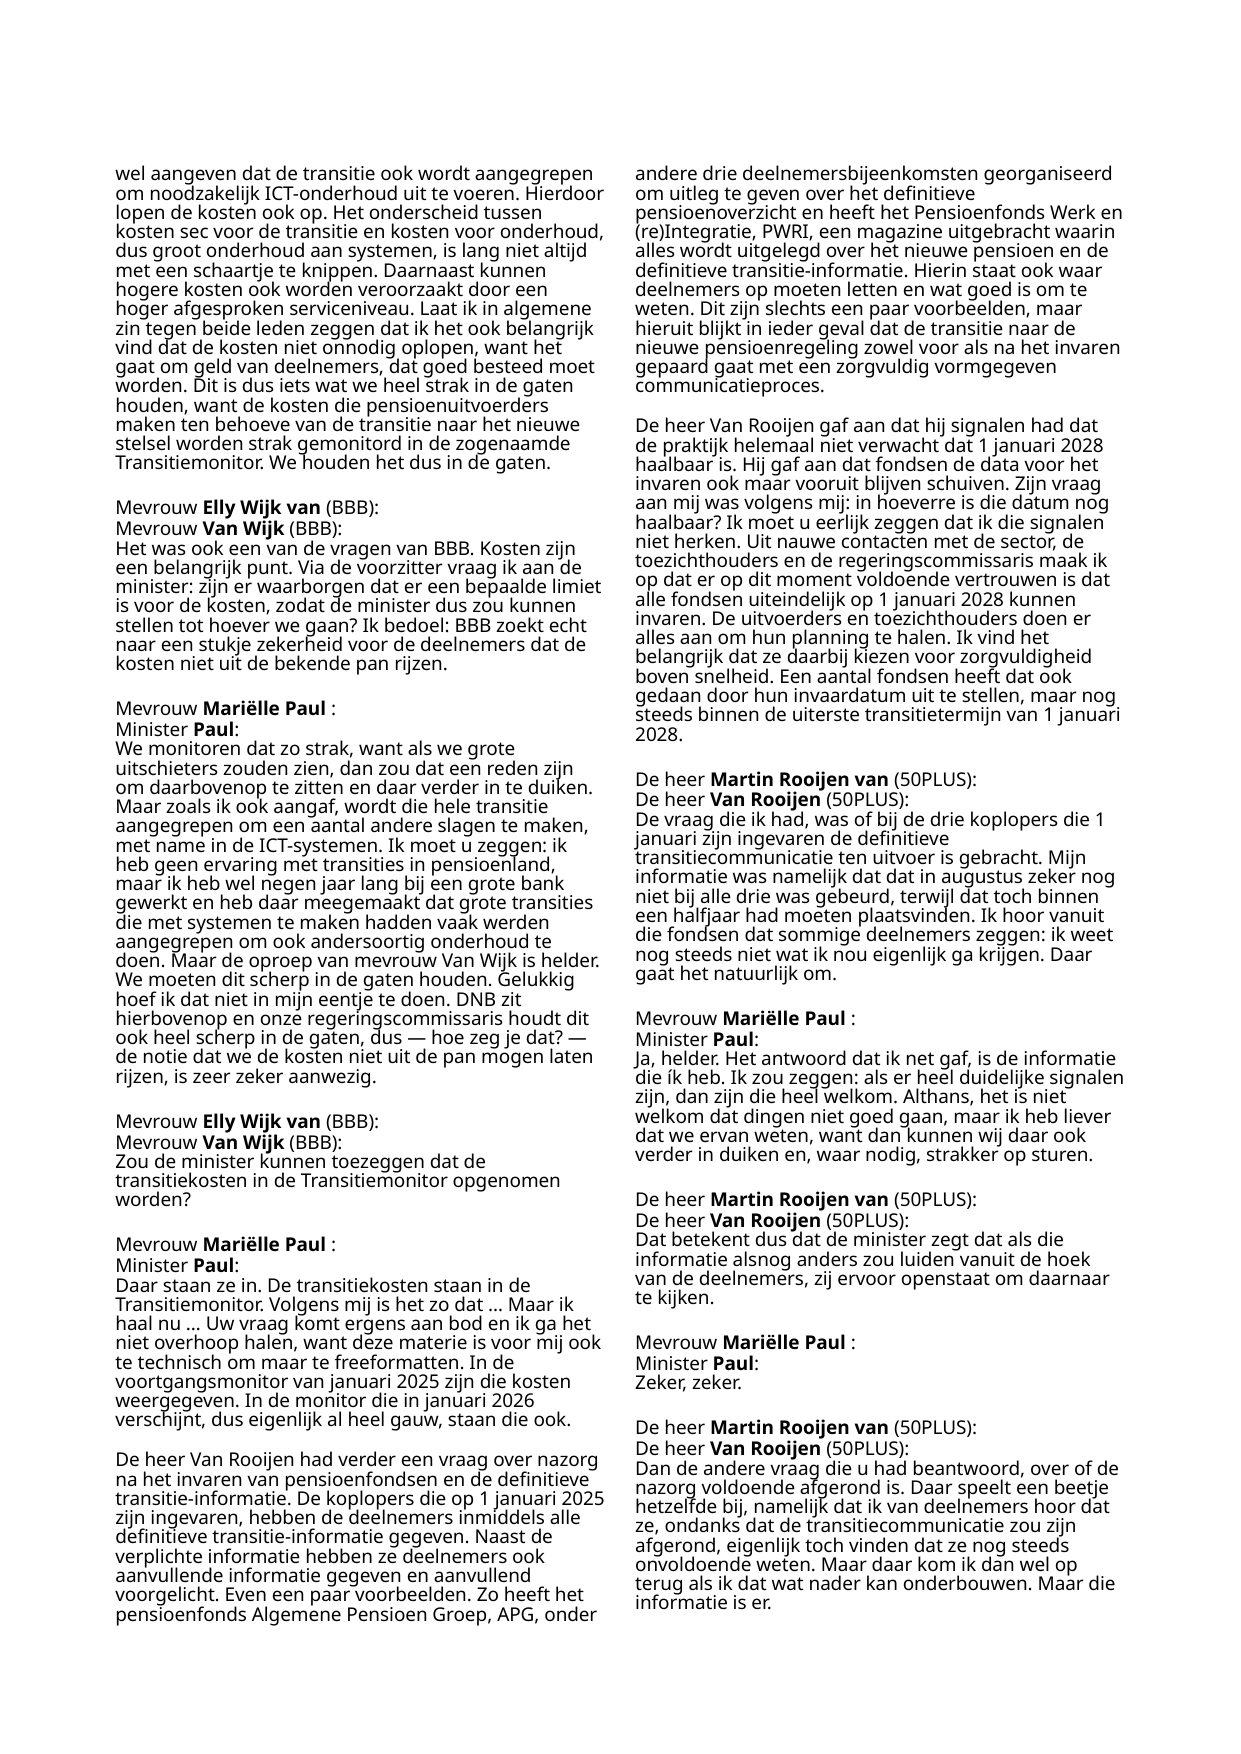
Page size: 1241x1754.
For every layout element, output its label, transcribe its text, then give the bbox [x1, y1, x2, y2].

text De heer Van Rooijen had verder een vraag over nazorg na het invaren van pensioenfondsen en de definitieve transitie-informatie. De koplopers die op 1 januari 2025 zijn ingevaren, hebben de deelnemers inmiddels alle definitieve transitie-informatie gegeven. Naast de verplichte informatie hebben ze deelnemers ook aanvullende informatie gegeven en aanvullend voorgelicht. Even een paar voorbeelden. Zo heeft het pensioenfonds Algemene Pensioen Groep, APG, onder [115, 1451, 605, 1625]
text De heer Van Rooijen (50PLUS): [635, 1440, 1125, 1459]
text Minister Paul: [115, 1257, 605, 1277]
text We monitoren dat zo strak, want als we grote uitschieters zouden zien, dan zou dat een reden zijn om daarbovenop te zitten en daar verder in te duiken. Maar zoals ik ook aangaf, wordt die hele transitie aangegrepen om een aantal andere slagen te maken, met name in de ICT-systemen. Ik moet u zeggen: ik heb geen ervaring met transities in pensioenland, maar ik heb wel negen jaar lang bij een grote bank gewerkt en heb daar meegemaakt dat grote transities die met systemen te maken hadden vaak werden aangegrepen om ook andersoortig onderhoud te doen. Maar de oproep van mevrouw Van Wijk is helder. We moeten dit scherp in de gaten houden. Gelukkig hoef ik dat niet in mijn eentje te doen. DNB zit hierbovenop en onze regeringscommissaris houdt dit ook heel scherp in de gaten, dus — hoe zeg je dat? — de notie dat we de kosten niet uit de pan mogen laten rijzen, is zeer zeker aanwezig. [115, 740, 605, 1087]
text Dan de andere vraag die u had beantwoord, over of de nazorg voldoende afgerond is. Daar speelt een beetje hetzelfde bij, namelijk dat ik van deelnemers hoor dat ze, ondanks dat de transitiecommunicatie zou zijn afgerond, eigenlijk toch vinden dat ze nog steeds onvoldoende weten. Maar daar kom ik dan wel op terug als ik dat wat nader kan onderbouwen. Maar die informatie is er. [635, 1459, 1125, 1614]
text Het was ook een van de vragen van BBB. Kosten zijn een belangrijk punt. Via de voorzitter vraag ik aan de minister: zijn er waarborgen dat er een bepaalde limiet is voor de kosten, zodat de minister dus zou kunnen stellen tot hoever we gaan? Ik bedoel: BBB zoekt echt naar een stukje zekerheid voor de deelnemers dat de kosten niet uit de bekende pan rijzen. [115, 539, 605, 674]
text De heer Martin Rooijen van (50PLUS): [635, 766, 1125, 791]
text wel aangeven dat de transitie ook wordt aangegrepen om noodzakelijk ICT-onderhoud uit te voeren. Hierdoor lopen de kosten ook op. Het onderscheid tussen kosten sec voor de transitie en kosten voor onderhoud, dus groot onderhoud aan systemen, is lang niet altijd met een schaartje te knippen. Daarnaast kunnen hogere kosten ook worden veroorzaakt door een hoger afgesproken serviceniveau. Laat ik in algemene zin tegen beide leden zeggen dat ik het ook belangrijk vind dat de kosten niet onnodig oplopen, want het gaat om geld van deelnemers, dat goed besteed moet worden. Dit is dus iets wat we heel strak in de gaten houden, want de kosten die pensioenuitvoerders maken ten behoeve van de transitie naar het nieuwe stelsel worden strak gemonitord in de zogenaamde Transitiemonitor. We houden het dus in de gaten. [115, 165, 605, 474]
text Mevrouw Elly Wijk van (BBB): [115, 494, 605, 520]
text De heer Martin Rooijen van (50PLUS): [635, 1186, 1125, 1212]
text Mevrouw Mariëlle Paul : [115, 1232, 605, 1257]
text Daar staan ze in. De transitiekosten staan in de Transitiemonitor. Volgens mij is het zo dat … Maar ik haal nu … Uw vraag komt ergens aan bod en ik ga het niet overhoop halen, want deze materie is voor mij ook te technisch om maar te freeformatten. In de voortgangsmonitor van januari 2025 zijn die kosten weergegeven. In de monitor die in januari 2026 verschijnt, dus eigenlijk al heel gauw, staan die ook. [115, 1277, 605, 1431]
text De heer Van Rooijen (50PLUS): [635, 791, 1125, 811]
text Mevrouw Mariëlle Paul : [635, 1005, 1125, 1031]
text Dat betekent dus dat de minister zegt dat als die informatie alsnog anders zou luiden vanuit de hoek van de deelnemers, zij ervoor openstaat om daarnaar te kijken. [635, 1231, 1125, 1308]
text Minister Paul: [115, 721, 605, 740]
text Mevrouw Van Wijk (BBB): [115, 1134, 605, 1153]
text De heer Van Rooijen (50PLUS): [635, 1212, 1125, 1231]
text Mevrouw Mariëlle Paul : [115, 695, 605, 721]
text Zeker, zeker. [635, 1374, 1125, 1394]
text Mevrouw Mariëlle Paul : [635, 1329, 1125, 1355]
text De vraag die ik had, was of bij de drie koplopers die 1 januari zijn ingevaren de definitieve transitiecommunicatie ten uitvoer is gebracht. Mijn informatie was namelijk dat dat in augustus zeker nog niet bij alle drie was gebeurd, terwijl dat toch binnen een halfjaar had moeten plaatsvinden. Ik hoor vanuit die fondsen dat sommige deelnemers zeggen: ik weet nog steeds niet wat ik nou eigenlijk ga krijgen. Daar gaat het natuurlijk om. [635, 811, 1125, 984]
text Minister Paul: [635, 1355, 1125, 1374]
text De heer Martin Rooijen van (50PLUS): [635, 1414, 1125, 1440]
text Ja, helder. Het antwoord dat ik net gaf, is de informatie die ík heb. Ik zou zeggen: als er heel duidelijke signalen zijn, dan zijn die heel welkom. Althans, het is niet welkom dat dingen niet goed gaan, maar ik heb liever dat we ervan weten, want dan kunnen wij daar ook verder in duiken en, waar nodig, strakker op sturen. [635, 1050, 1125, 1166]
text Mevrouw Van Wijk (BBB): [115, 520, 605, 539]
text De heer Van Rooijen gaf aan dat hij signalen had dat de praktijk helemaal niet verwacht dat 1 januari 2028 haalbaar is. Hij gaf aan dat fondsen de data voor het invaren ook maar vooruit blijven schuiven. Zijn vraag aan mij was volgens mij: in hoeverre is die datum nog haalbaar? Ik moet u eerlijk zeggen dat ik die signalen niet herken. Uit nauwe contacten met de sector, de toezichthouders en de regeringscommissaris maak ik op dat er op dit moment voldoende vertrouwen is dat alle fondsen uiteindelijk op 1 januari 2028 kunnen invaren. De uitvoerders en toezichthouders doen er alles aan om hun planning te halen. Ik vind het belangrijk dat ze daarbij kiezen voor zorgvuldigheid boven snelheid. Een aantal fondsen heeft dat ook gedaan door hun invaardatum uit te stellen, maar nog steeds binnen de uiterste transitietermijn van 1 januari 2028. [635, 417, 1125, 745]
text Minister Paul: [635, 1031, 1125, 1050]
text Mevrouw Elly Wijk van (BBB): [115, 1108, 605, 1134]
text Zou de minister kunnen toezeggen dat de transitiekosten in de Transitiemonitor opgenomen worden? [115, 1153, 605, 1211]
text andere drie deelnemersbijeenkomsten georganiseerd om uitleg te geven over het definitieve pensioenoverzicht en heeft het Pensioenfonds Werk en (re)Integratie, PWRI, een magazine uitgebracht waarin alles wordt uitgelegd over het nieuwe pensioen en de definitieve transitie-informatie. Hierin staat ook waar deelnemers op moeten letten en wat goed is om te weten. Dit zijn slechts een paar voorbeelden, maar hieruit blijkt in ieder geval dat de transitie naar de nieuwe pensioenregeling zowel voor als na het invaren gepaard gaat met een zorgvuldig vormgegeven communicatieproces. [635, 165, 1125, 397]
